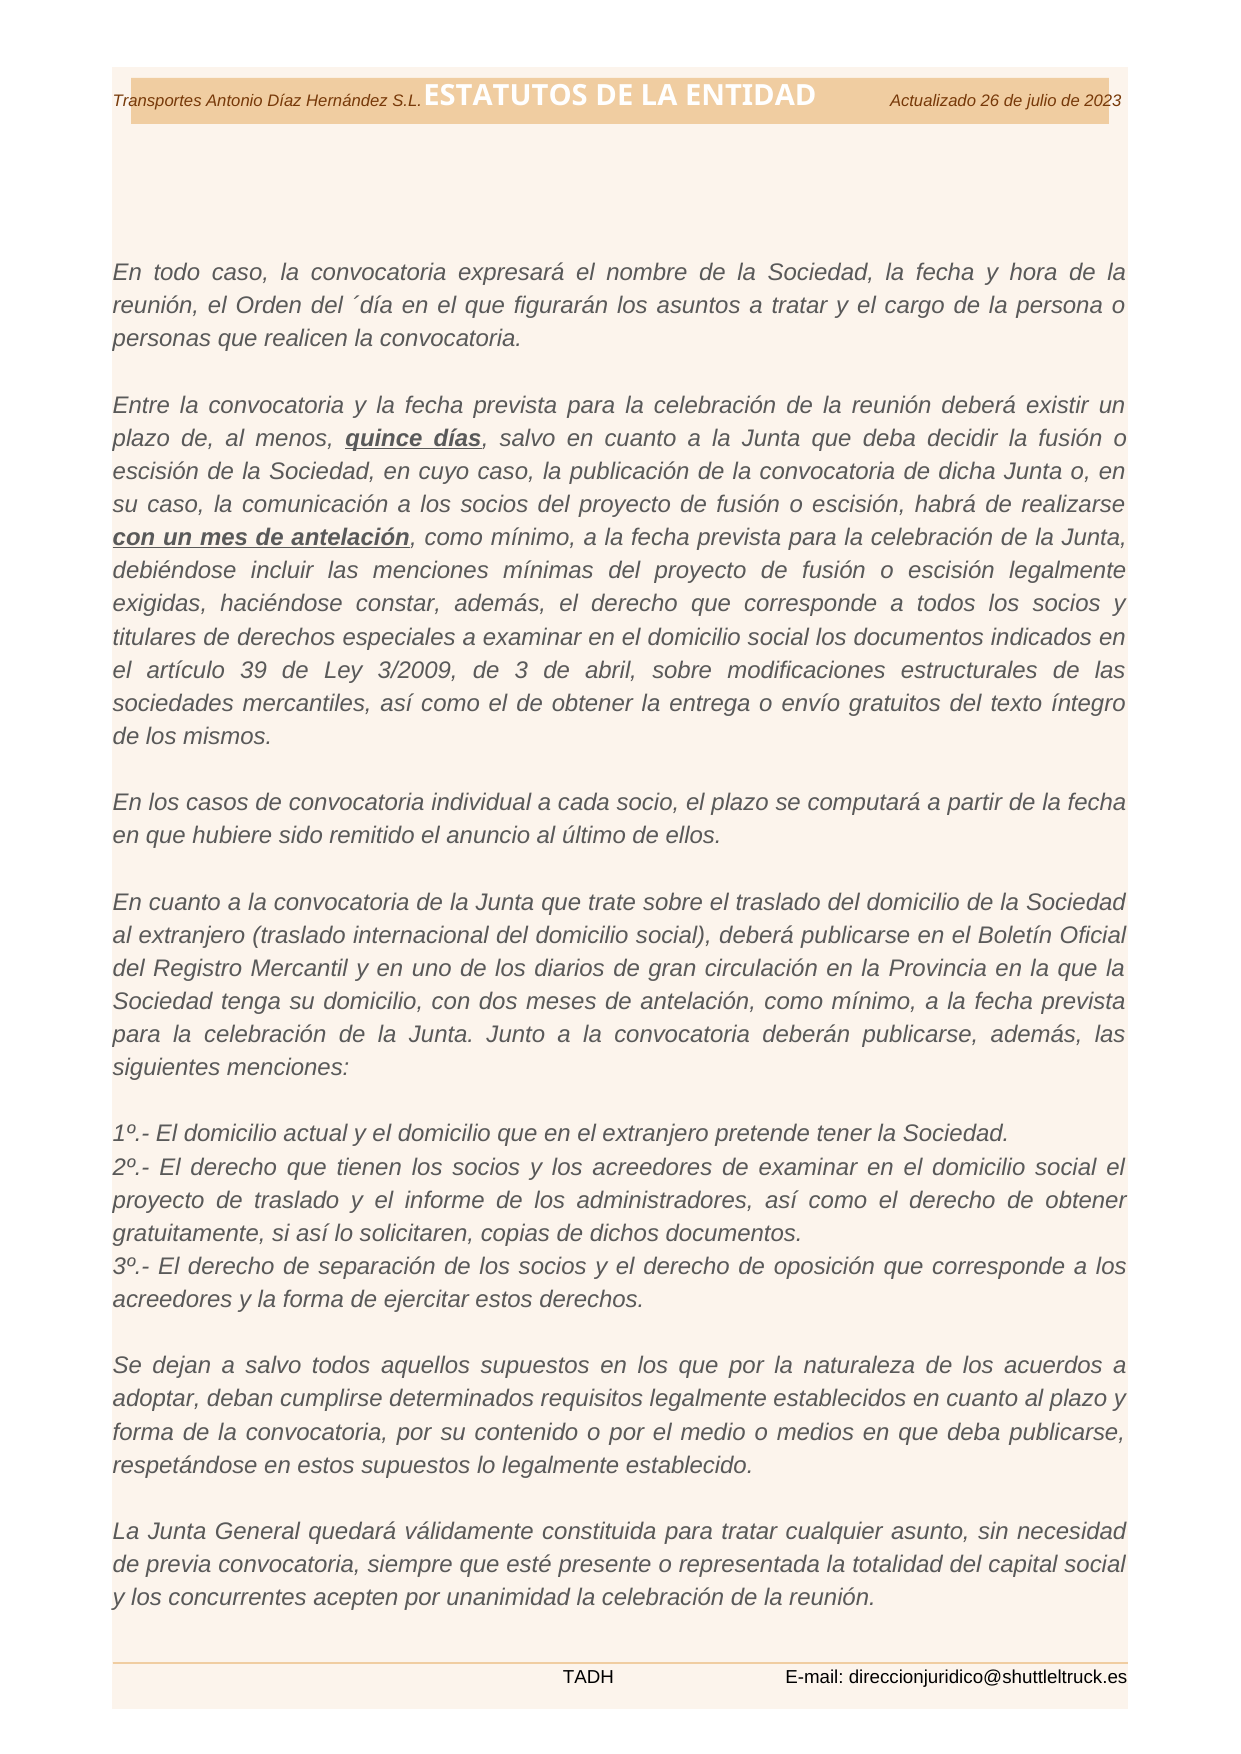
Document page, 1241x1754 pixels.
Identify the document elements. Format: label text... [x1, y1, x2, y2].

text En todo caso, la convocatoria expresará el nombre de la Sociedad, la fecha y hora de la reunión, el Orden del ´día en el que figurarán los asuntos a tratar y el cargo de la persona o personas que realicen la convocatoria. [112, 258, 1128, 352]
text 1º.- El domicilio actual y el domicilio que en el extranjero pretende tener la Sociedad. [112, 1119, 1128, 1147]
text En los casos de convocatoria individual a cada socio, el plazo se computará a partir de la fecha en que hubiere sido remitido el anuncio al último de ellos. [112, 788, 1128, 849]
text La Junta General quedará válidamente constituida para tratar cualquier asunto, sin necesidad de previa convocatoria, siempre que esté presente o representada la totalidad del capital social y los concurrentes acepten por unanimidad la celebración de la reunión. [112, 1517, 1128, 1611]
text Entre la convocatoria y la fecha prevista para la celebración de la reunión deberá existir un plazo de, al menos, quince días, salvo en cuanto a la Junta que deba decidir la fusión o escisión de la Sociedad, en cuyo caso, la publicación de la convocatoria de dicha Junta o, en su caso, la comunicación a los socios del proyecto de fusión o escisión, habrá de realizarse con un mes de antelación, como mínimo, a la fecha prevista para la celebración de la Junta, debiéndose incluir las menciones mínimas del proyecto de fusión o escisión legalmente exigidas, haciéndose constar, además, el derecho que corresponde a todos los socios y titulares de derechos especiales a examinar en el domicilio social los documentos indicados en el artículo 39 de Ley 3/2009, de 3 de abril, sobre modificaciones estructurales de las sociedades mercantiles, así como el de obtener la entrega o envío gratuitos del texto íntegro de los mismos. [112, 391, 1128, 749]
text 2º.- El derecho que tienen los socios y los acreedores de examinar en el domicilio social el proyecto de traslado y el informe de los administradores, así como el derecho de obtener gratuitamente, si así lo solicitaren, copias de dichos documentos. [112, 1152, 1128, 1246]
text Se dejan a salvo todos aquellos supuestos en los que por la naturaleza de los acuerdos a adoptar, deban cumplirse determinados requisitos legalmente establecidos en cuanto al plazo y forma de la convocatoria, por su contenido o por el medio o medios en que deba publicarse, respetándose en estos supuestos lo legalmente establecido. [112, 1351, 1128, 1478]
text En cuanto a la convocatoria de la Junta que trate sobre el traslado del domicilio de la Sociedad al extranjero (traslado internacional del domicilio social), deberá publicarse en el Boletín Oficial del Registro Mercantil y en uno de los diarios de gran circulación en la Provincia en la que la Sociedad tenga su domicilio, con dos meses de antelación, como mínimo, a la fecha prevista para la celebración de la Junta. Junto a la convocatoria deberán publicarse, además, las siguientes menciones: [112, 887, 1128, 1081]
text 3º.- El derecho de separación de los socios y el derecho de oposición que corresponde a los acreedores y la forma de ejercitar estos derechos. [112, 1252, 1128, 1313]
